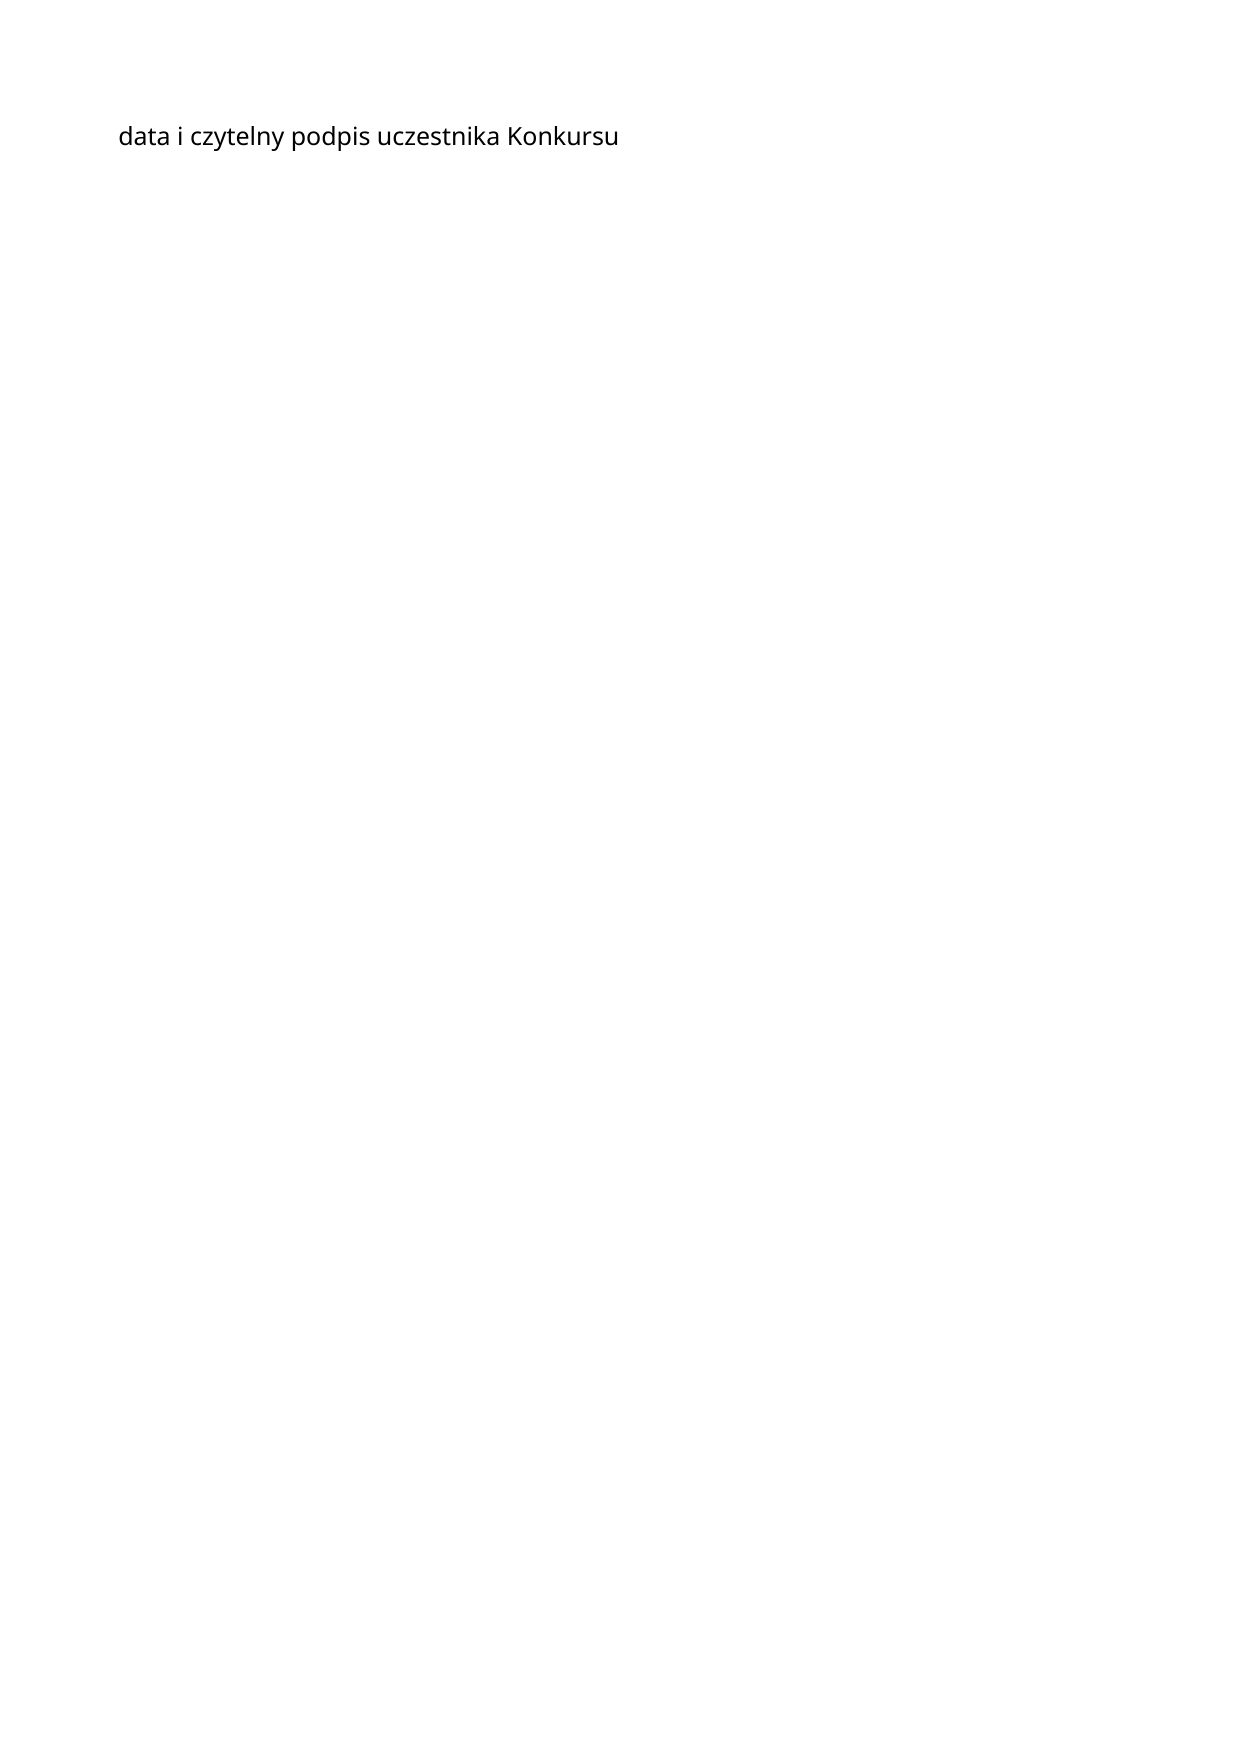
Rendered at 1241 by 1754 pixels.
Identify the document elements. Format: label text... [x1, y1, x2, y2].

text data i czytelny podpis uczestnika Konkursu [118, 118, 1122, 152]
